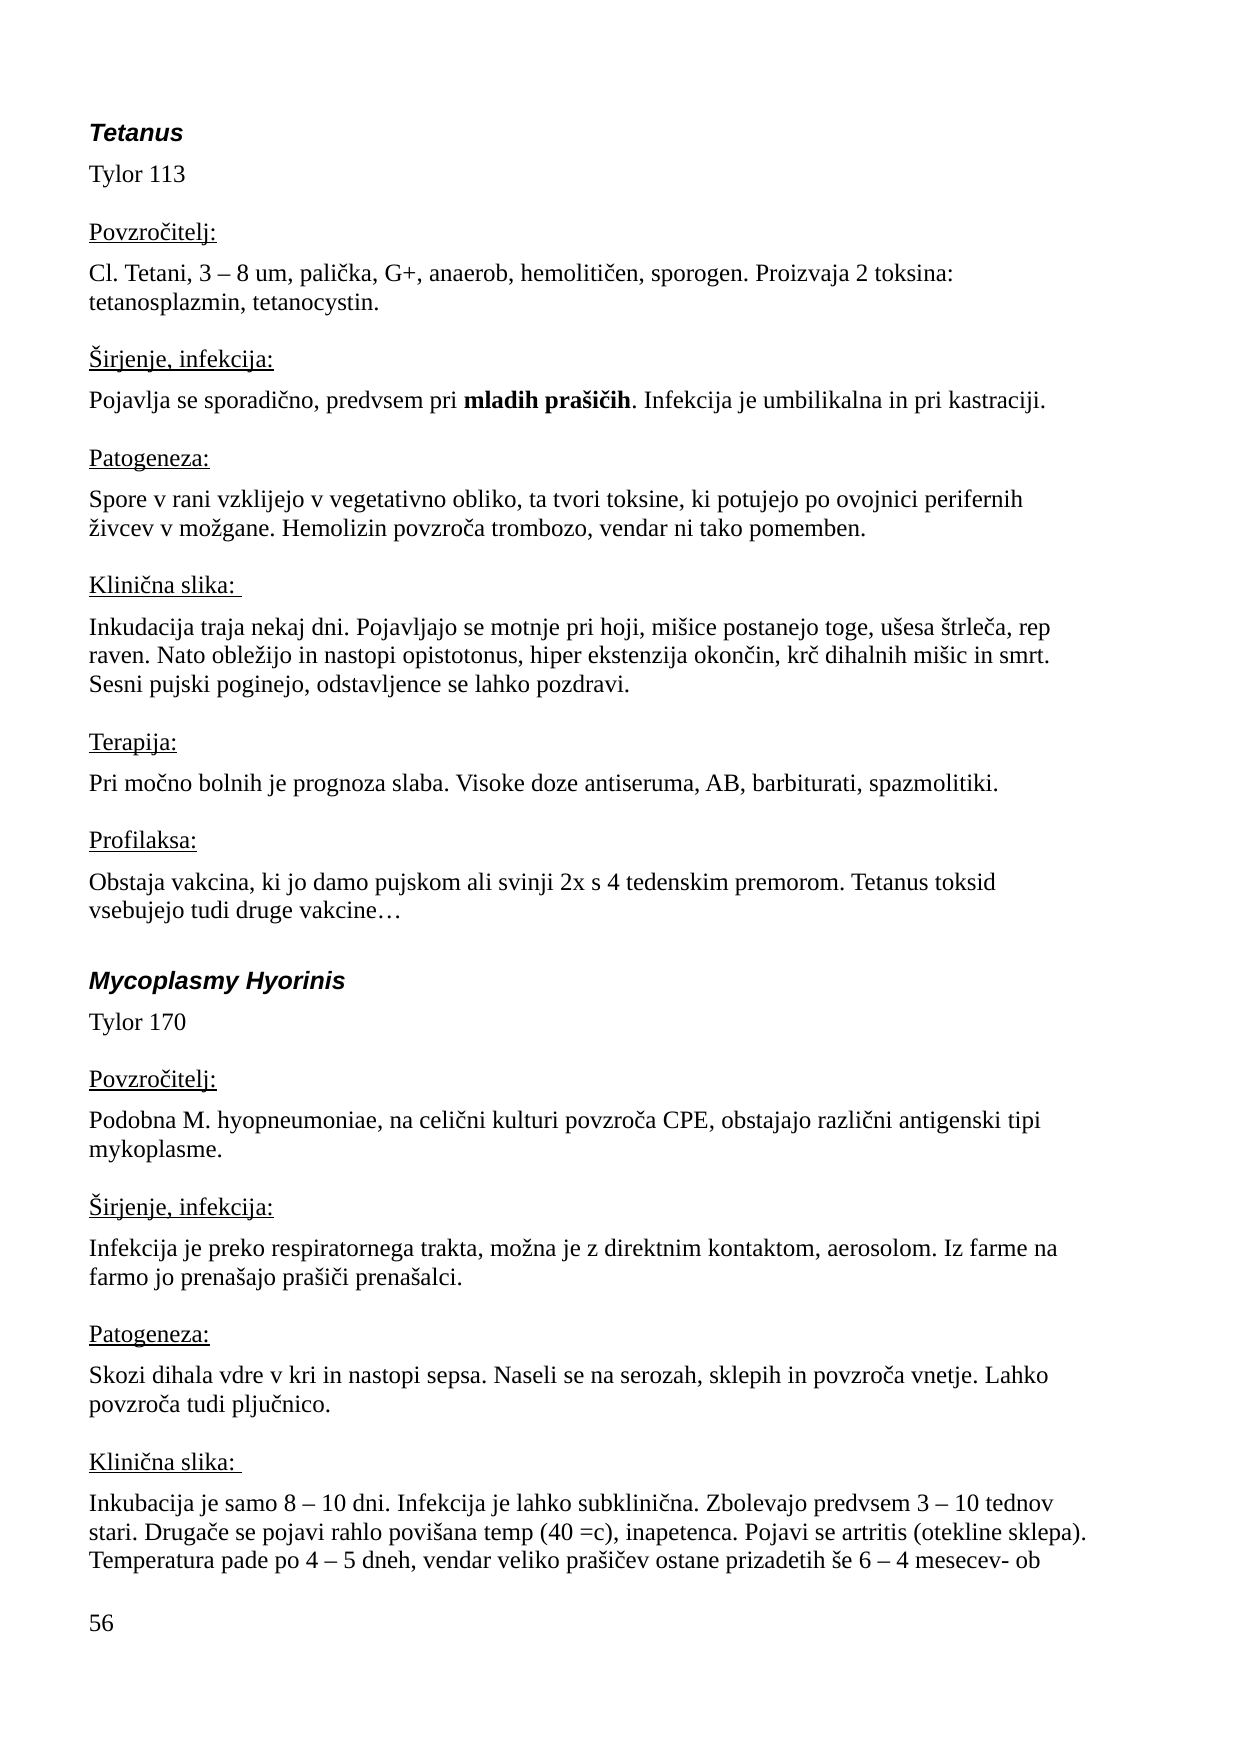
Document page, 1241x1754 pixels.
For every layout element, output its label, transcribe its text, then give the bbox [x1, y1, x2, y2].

text Pri močno bolnih je prognoza slaba. Visoke doze antiseruma, AB, barbiturati, spazmolitiki. [89, 768, 1092, 797]
text Podobna M. hyopneumoniae, na celični kulturi povzroča CPE, obstajajo različni antigenski tipi mykoplasme. [89, 1106, 1092, 1163]
text Spore v rani vzklijejo v vegetativno obliko, ta tvori toksine, ki potujejo po ovojnici perifernih živcev v možgane. Hemolizin povzroča trombozo, vendar ni tako pomemben. [89, 484, 1092, 542]
text Inkudacija traja nekaj dni. Pojavljajo se motnje pri hoji, mišice postanejo toge, ušesa štrleča, rep raven. Nato obležijo in nastopi opistotonus, hiper ekstenzija okončin, krč dihalnih mišic in smrt. Sesni pujski poginejo, odstavljence se lahko pozdravi. [89, 612, 1092, 698]
subtitle Patogeneza: [89, 443, 1092, 472]
text Tylor 113 [89, 159, 1092, 188]
text Obstaja vakcina, ki jo damo pujskom ali svinji 2x s 4 tedenskim premorom. Tetanus toksid vsebujejo tudi druge vakcine… [89, 867, 1092, 924]
subtitle Širjenje, infekcija: [89, 344, 1092, 373]
subtitle Patogeneza: [89, 1319, 1092, 1348]
text Inkubacija je samo 8 – 10 dni. Infekcija je lahko subklinična. Zbolevajo predvsem 3 – 10 tednov stari. Drugače se pojavi rahlo povišana temp (40 =c), inapetenca. Pojavi se artritis (otekline sklepa). Temperatura pade po 4 – 5 dneh, vendar veliko prašičev ostane prizadetih še 6 – 4 mesecev- ob [89, 1488, 1092, 1574]
subtitle Mycoplasmy Hyorinis [89, 966, 1092, 994]
subtitle Povzročitelj: [89, 217, 1092, 246]
text Pojavlja se sporadično, predvsem pri mladih prašičih. Infekcija je umbilikalna in pri kastraciji. [89, 386, 1092, 414]
subtitle Profilaksa: [89, 826, 1092, 854]
text Skozi dihala vdre v kri in nastopi sepsa. Naseli se na serozah, sklepih in povzroča vnetje. Lahko povzroča tudi pljučnico. [89, 1361, 1092, 1418]
subtitle Povzročitelj: [89, 1064, 1092, 1093]
subtitle Širjenje, infekcija: [89, 1192, 1092, 1221]
text Tylor 170 [89, 1007, 1092, 1036]
subtitle Terapija: [89, 727, 1092, 756]
text Cl. Tetani, 3 – 8 um, palička, G+, anaerob, hemolitičen, sporogen. Proizvaja 2 toksina: tetanosplazmin, tetanocystin. [89, 258, 1092, 316]
subtitle Klinična slika: [89, 571, 1092, 599]
subtitle Tetanus [89, 118, 1092, 147]
subtitle Klinična slika: [89, 1447, 1092, 1476]
text Infekcija je preko respiratornega trakta, možna je z direktnim kontaktom, aerosolom. Iz farme na farmo jo prenašajo prašiči prenašalci. [89, 1233, 1092, 1291]
